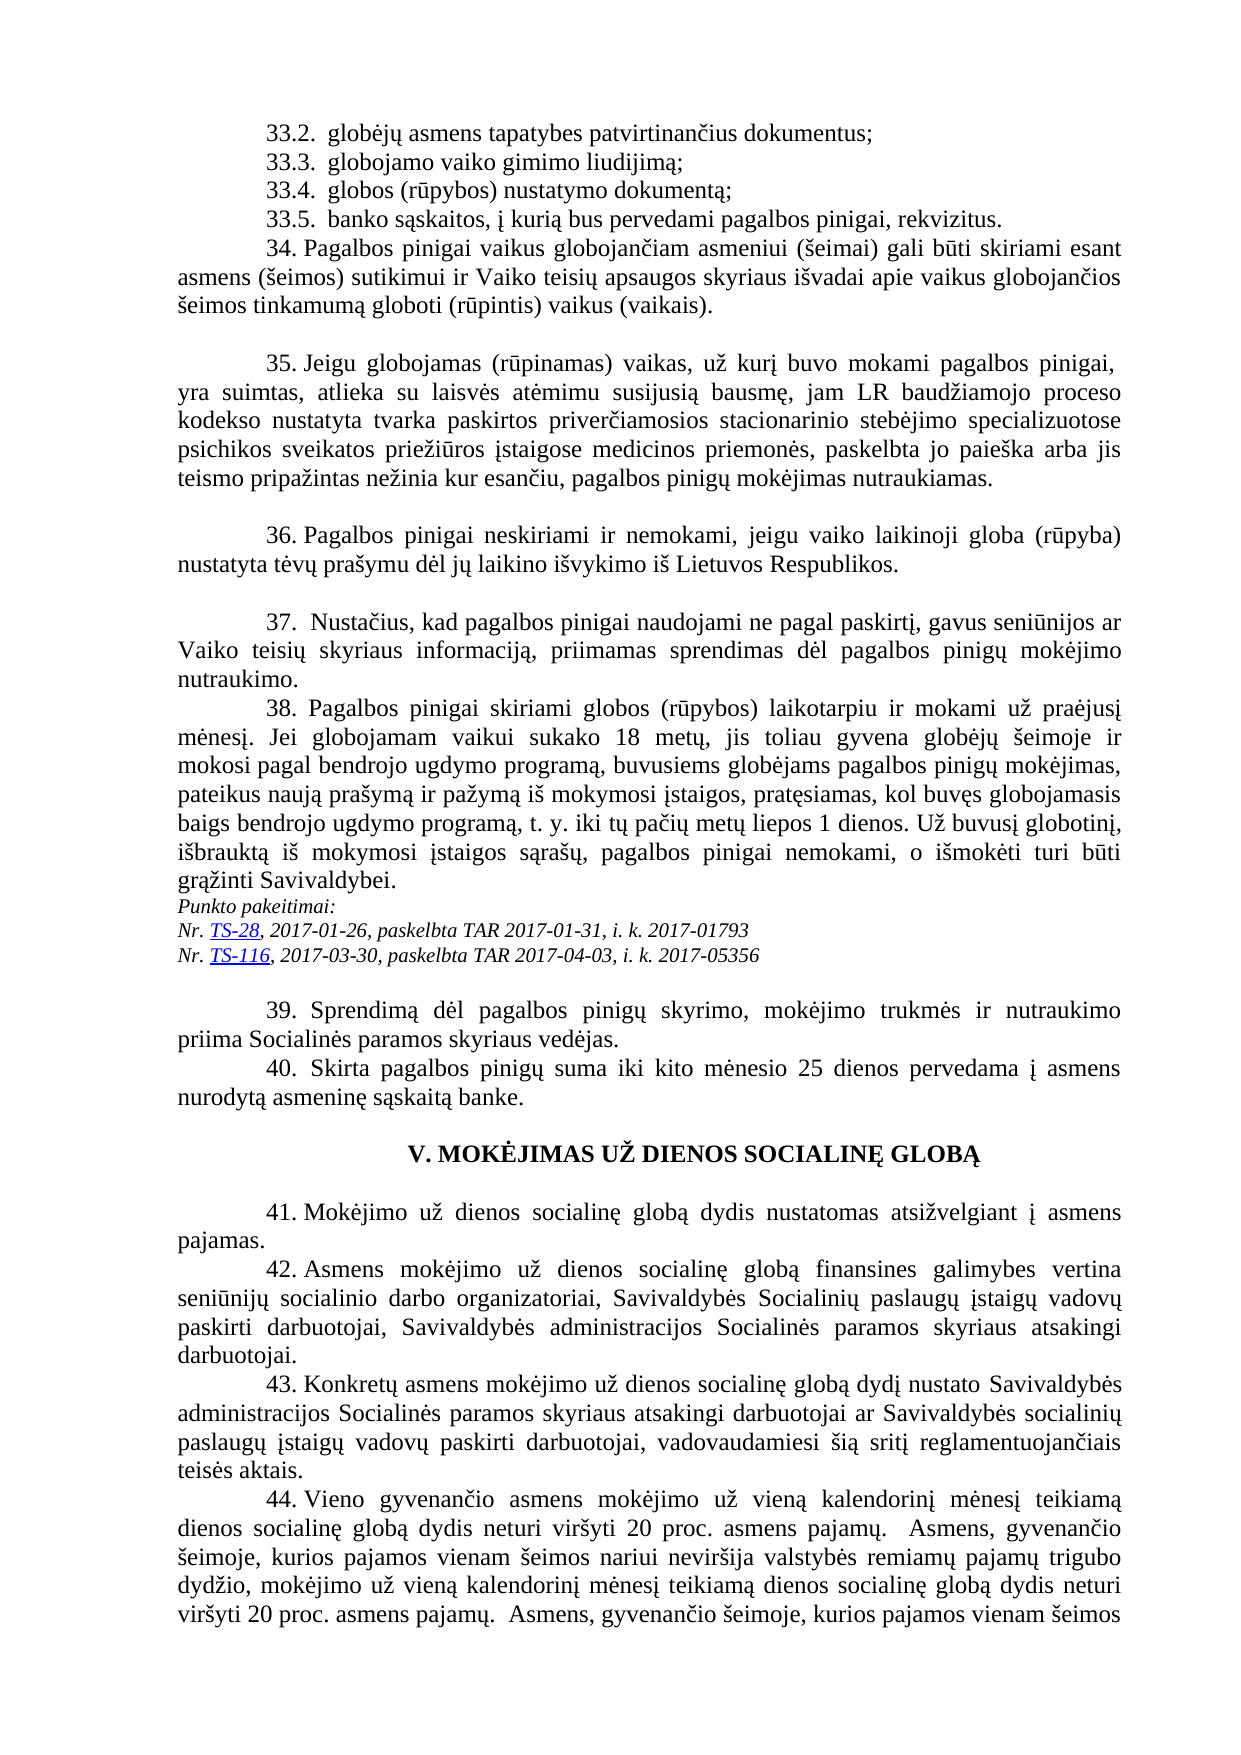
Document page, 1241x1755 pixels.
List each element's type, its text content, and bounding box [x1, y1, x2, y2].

text 42. Asmens mokėjimo už dienos socialinę globą finansines galimybes vertina seniūnijų socialinio darbo organizatoriai, Savivaldybės Socialinių paslaugų įstaigų vadovų paskirti darbuotojai, Savivaldybės administracijos Socialinės paramos skyriaus atsakingi darbuotojai. [177, 1254, 1122, 1369]
text 35. Jeigu globojamas (rūpinamas) vaikas, už kurį buvo mokami pagalbos pinigai, yra suimtas, atlieka su laisvės atėmimu susijusią bausmę, jam LR baudžiamojo proceso kodekso nustatyta tvarka paskirtos priverčiamosios stacionarinio stebėjimo specializuotose psichikos sveikatos priežiūros įstaigose medicinos priemonės, paskelbta jo paieška arba jis teismo pripažintas nežinia kur esančiu, pagalbos pinigų mokėjimas nutraukiamas. [177, 348, 1122, 492]
text 40. Skirta pagalbos pinigų suma iki kito mėnesio 25 dienos pervedama į asmens nurodytą asmeninę sąskaitą banke. [177, 1053, 1122, 1110]
text Nr. TS-28, 2017-01-26, paskelbta TAR 2017-01-31, i. k. 2017-01793 [177, 918, 1122, 942]
text Punkto pakeitimai: [177, 894, 1122, 918]
text 38. Pagalbos pinigai skiriami globos (rūpybos) laikotarpiu ir mokami už praėjusį mėnesį. Jei globojamam vaikui sukako 18 metų, jis toliau gyvena globėjų šeimoje ir mokosi pagal bendrojo ugdymo programą, buvusiems globėjams pagalbos pinigų mokėjimas, pateikus naują prašymą ir pažymą iš mokymosi įstaigos, pratęsiamas, kol buvęs globojamasis baigs bendrojo ugdymo programą, t. y. iki tų pačių metų liepos 1 dienos. Už buvusį globotinį, išbrauktą iš mokymosi įstaigos sąrašų, pagalbos pinigai nemokami, o išmokėti turi būti grąžinti Savivaldybei. [177, 693, 1122, 894]
text 39. Sprendimą dėl pagalbos pinigų skyrimo, mokėjimo trukmės ir nutraukimo priima Socialinės paramos skyriaus vedėjas. [177, 995, 1122, 1053]
text 37. Nustačius, kad pagalbos pinigai naudojami ne pagal paskirtį, gavus seniūnijos ar Vaiko teisių skyriaus informaciją, priimamas sprendimas dėl pagalbos pinigų mokėjimo nutraukimo. [177, 607, 1122, 693]
text 33.2. globėjų asmens tapatybes patvirtinančius dokumentus; [177, 118, 1122, 147]
text 33.5. banko sąskaitos, į kurią bus pervedami pagalbos pinigai, rekvizitus. [177, 204, 1122, 233]
text Nr. TS-116, 2017-03-30, paskelbta TAR 2017-04-03, i. k. 2017-05356 [177, 942, 1122, 967]
text 34. Pagalbos pinigai vaikus globojančiam asmeniui (šeimai) gali būti skiriami esant asmens (šeimos) sutikimui ir Vaiko teisių apsaugos skyriaus išvadai apie vaikus globojančios šeimos tinkamumą globoti (rūpintis) vaikus (vaikais). [177, 233, 1122, 319]
text 44. Vieno gyvenančio asmens mokėjimo už vieną kalendorinį mėnesį teikiamą dienos socialinę globą dydis neturi viršyti 20 proc. asmens pajamų. Asmens, gyvenančio šeimoje, kurios pajamos vienam šeimos nariui neviršija valstybės remiamų pajamų trigubo dydžio, mokėjimo už vieną kalendorinį mėnesį teikiamą dienos socialinę globą dydis neturi viršyti 20 proc. asmens pajamų. Asmens, gyvenančio šeimoje, kurios pajamos vienam šeimos [177, 1484, 1122, 1628]
text 33.4. globos (rūpybos) nustatymo dokumentą; [177, 176, 1122, 204]
text 33.3. globojamo vaiko gimimo liudijimą; [177, 147, 1122, 176]
text 36. Pagalbos pinigai neskiriami ir nemokami, jeigu vaiko laikinoji globa (rūpyba) nustatyta tėvų prašymu dėl jų laikino išvykimo iš Lietuvos Respublikos. [177, 521, 1122, 578]
text 43. Konkretų asmens mokėjimo už dienos socialinę globą dydį nustato Savivaldybės administracijos Socialinės paramos skyriaus atsakingi darbuotojai ar Savivaldybės socialinių paslaugų įstaigų vadovų paskirti darbuotojai, vadovaudamiesi šią sritį reglamentuojančiais teisės aktais. [177, 1369, 1122, 1484]
text V. MOKĖJIMAS UŽ DIENOS SOCIALINĘ GLOBĄ [177, 1139, 1122, 1168]
text 41. Mokėjimo už dienos socialinę globą dydis nustatomas atsižvelgiant į asmens pajamas. [177, 1197, 1122, 1254]
